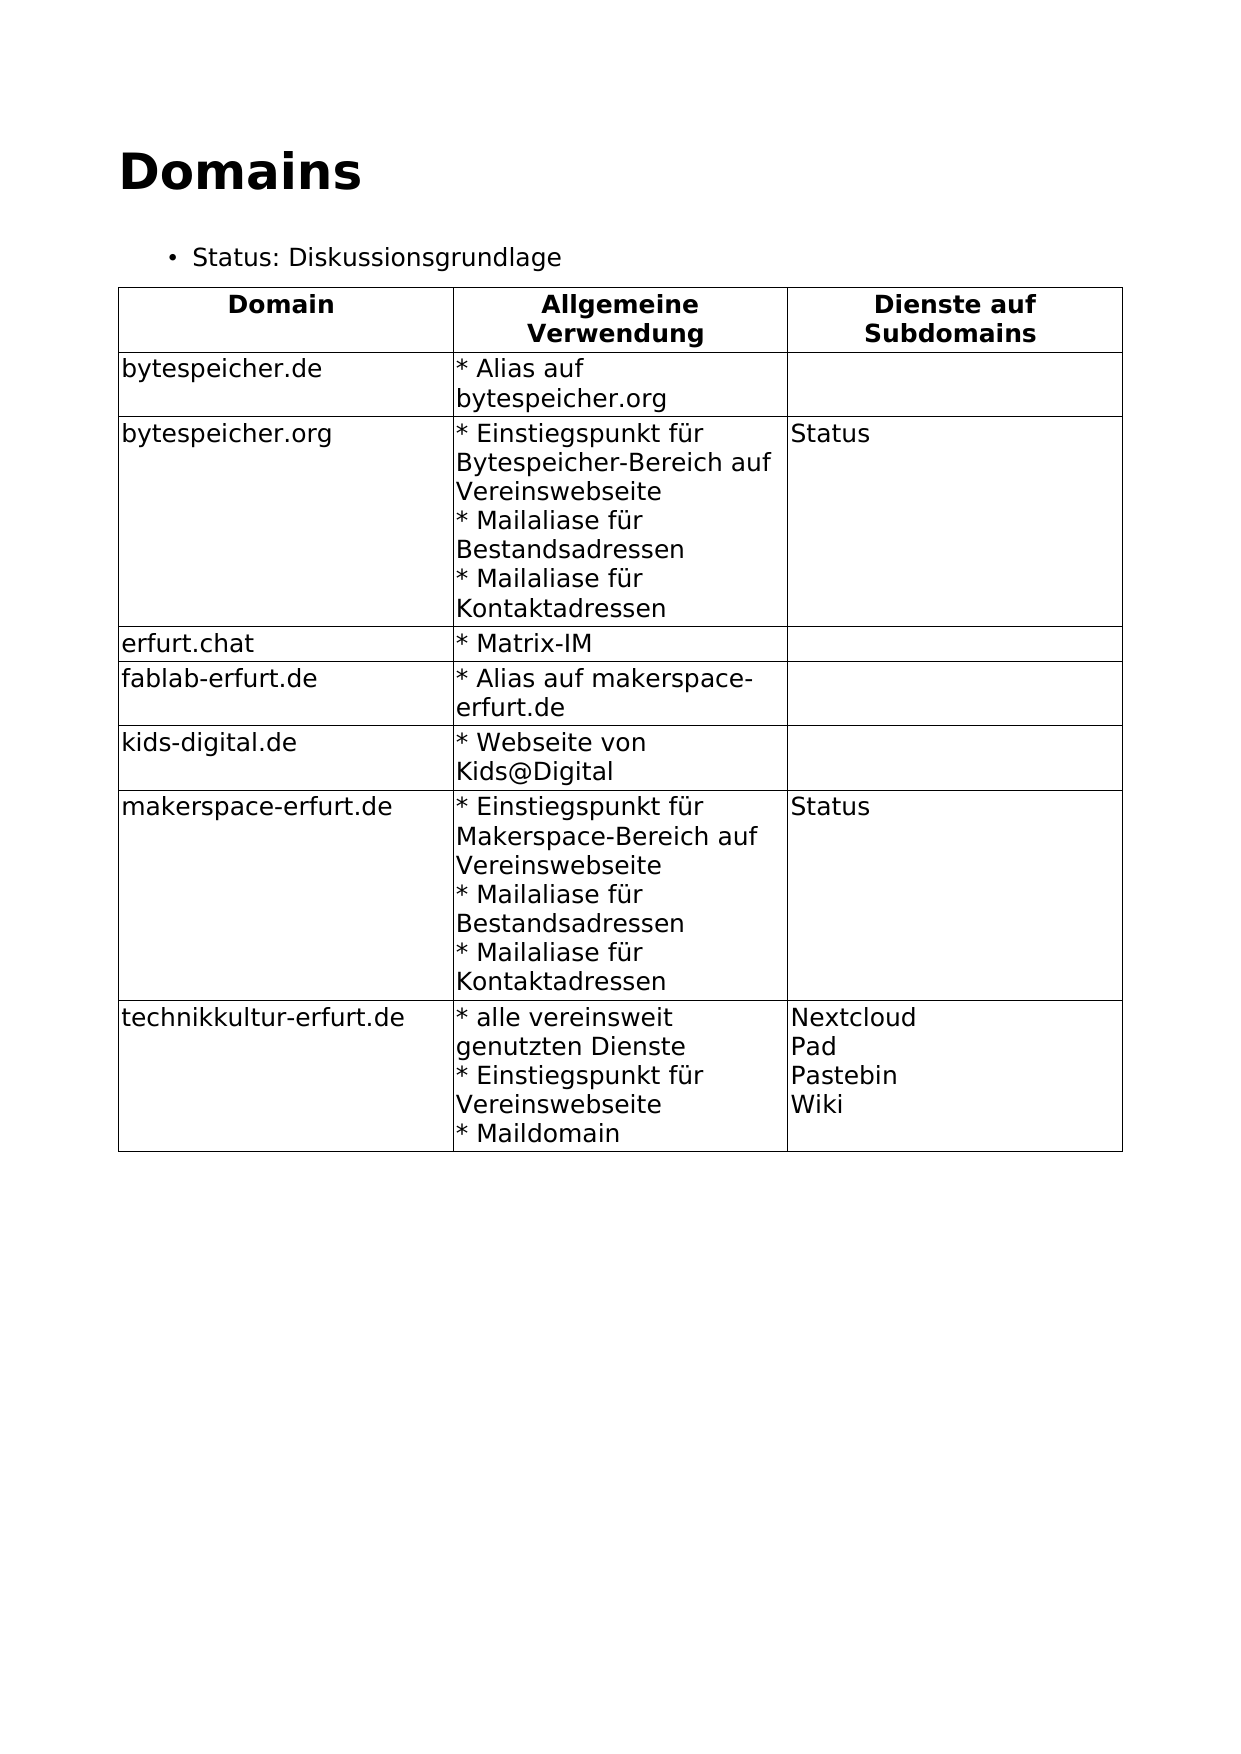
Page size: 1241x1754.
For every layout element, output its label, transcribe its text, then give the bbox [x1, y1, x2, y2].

table_header Allgemeine Verwendung [454, 288, 787, 352]
table_cell * Alias auf bytespeicher.org [454, 353, 787, 416]
table_cell Status [788, 417, 1122, 626]
table_cell * Webseite von Kids@Digital [454, 726, 787, 789]
table_cell bytespeicher.de [119, 353, 453, 416]
subtitle Domains [118, 143, 1122, 201]
table_cell * Alias auf makerspace-erfurt.de [454, 662, 787, 725]
table_cell * Einstiegspunkt für Bytespeicher-Bereich auf Vereinswebseite * Mailaliase für Bestandsadressen * Mailaliase für Kontaktadressen [454, 417, 787, 626]
table_cell Status [788, 791, 1122, 1000]
table_cell technikkultur-erfurt.de [119, 1001, 453, 1151]
table_cell * alle vereinsweit genutzten Dienste * Einstiegspunkt für Vereinswebseite * Maildomain [454, 1001, 787, 1151]
table_header Domain [119, 288, 453, 352]
table_cell [788, 662, 1122, 725]
table_cell * Matrix-IM [454, 627, 787, 661]
table_cell bytespeicher.org [119, 417, 453, 626]
table_cell kids-digital.de [119, 726, 453, 789]
table_cell [788, 726, 1122, 789]
table_cell fablab-erfurt.de [119, 662, 453, 725]
table_cell * Einstiegspunkt für Makerspace-Bereich auf Vereinswebseite * Mailaliase für Bestandsadressen * Mailaliase für Kontaktadressen [454, 791, 787, 1000]
table_cell makerspace-erfurt.de [119, 791, 453, 1000]
table_cell erfurt.chat [119, 627, 453, 661]
table_cell Nextcloud Pad Pastebin Wiki [788, 1001, 1122, 1151]
table_header Dienste auf Subdomains [788, 288, 1122, 352]
table_cell [788, 627, 1122, 661]
table_cell [788, 353, 1122, 416]
list Status: Diskussionsgrundlage [177, 243, 1122, 272]
